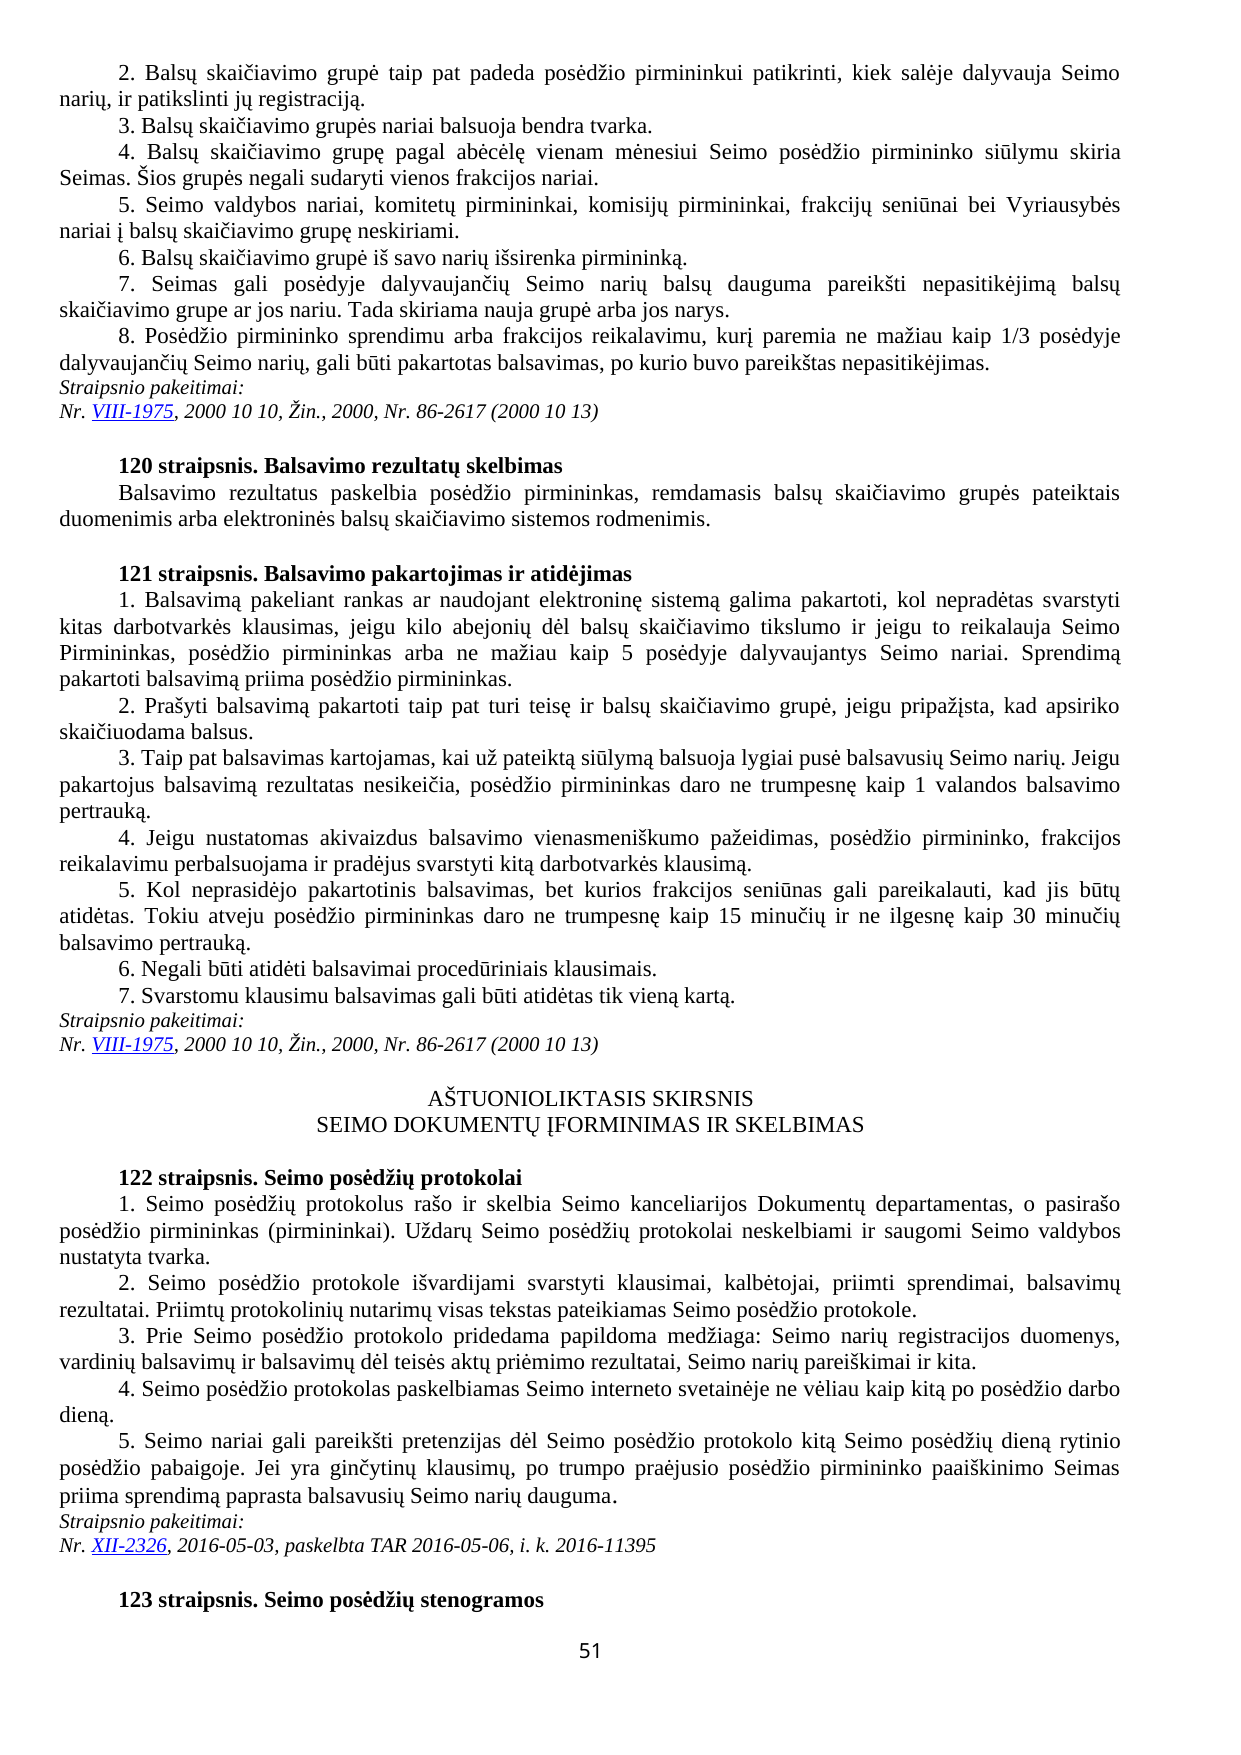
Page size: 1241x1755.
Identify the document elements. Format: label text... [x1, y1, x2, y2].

text 5. Kol neprasidėjo pakartotinis balsavimas, bet kurios frakcijos seniūnas gali pareikalauti, kad jis būtų atidėtas. Tokiu atveju posėdžio pirmininkas daro ne trumpesnę kaip 15 minučių ir ne ilgesnę kaip 30 minučių balsavimo pertrauką. [59, 876, 1122, 955]
text Nr. VIII-1975, 2000 10 10, Žin., 2000, Nr. 86-2617 (2000 10 13) [59, 1032, 1122, 1056]
text 7. Seimas gali posėdyje dalyvaujančių Seimo narių balsų dauguma pareikšti nepasitikėjimą balsų skaičiavimo grupe ar jos nariu. Tada skiriama nauja grupė arba jos narys. [59, 270, 1122, 323]
text 4. Jeigu nustatomas akivaizdus balsavimo vienasmeniškumo pažeidimas, posėdžio pirmininko, frakcijos reikalavimu perbalsuojama ir pradėjus svarstyti kitą darbotvarkės klausimą. [59, 823, 1122, 876]
text Balsavimo rezultatus paskelbia posėdžio pirmininkas, remdamasis balsų skaičiavimo grupės pateiktais duomenimis arba elektroninės balsų skaičiavimo sistemos rodmenimis. [59, 478, 1122, 531]
text 123 straipsnis. Seimo posėdžių stenogramos [59, 1586, 1122, 1612]
text 120 straipsnis. Balsavimo rezultatų skelbimas [59, 452, 1122, 478]
text Straipsnio pakeitimai: [59, 1509, 1122, 1533]
text 3. Balsų skaičiavimo grupės nariai balsuoja bendra tvarka. [59, 112, 1122, 138]
text 3. Taip pat balsavimas kartojamas, kai už pateiktą siūlymą balsuoja lygiai pusė balsavusių Seimo narių. Jeigu pakartojus balsavimą rezultatas nesikeičia, posėdžio pirmininkas daro ne trumpesnę kaip 1 valandos balsavimo pertrauką. [59, 744, 1122, 823]
text Nr. XII-2326, 2016-05-03, paskelbta TAR 2016-05-06, i. k. 2016-11395 [59, 1533, 1122, 1557]
text 5. Seimo nariai gali pareikšti pretenzijas dėl Seimo posėdžio protokolo kitą Seimo posėdžių dieną rytinio posėdžio pabaigoje. Jei yra ginčytinų klausimų, po trumpo praėjusio posėdžio pirmininko paaiškinimo Seimas priima sprendimą paprasta balsavusių Seimo narių dauguma. [59, 1427, 1122, 1509]
text 2. Balsų skaičiavimo grupė taip pat padeda posėdžio pirmininkui patikrinti, kiek salėje dalyvauja Seimo narių, ir patikslinti jų registraciją. [59, 59, 1122, 112]
text 5. Seimo valdybos nariai, komitetų pirmininkai, komisijų pirmininkai, frakcijų seniūnai bei Vyriausybės nariai į balsų skaičiavimo grupę neskiriami. [59, 191, 1122, 243]
text AŠTUONIOLIKTASIS SKIRSNIS [59, 1085, 1122, 1111]
text 3. Prie Seimo posėdžio protokolo pridedama papildoma medžiaga: Seimo narių registracijos duomenys, vardinių balsavimų ir balsavimų dėl teisės aktų priėmimo rezultatai, Seimo narių pareiškimai ir kita. [59, 1322, 1122, 1375]
text 8. Posėdžio pirmininko sprendimu arba frakcijos reikalavimu, kurį paremia ne mažiau kaip 1/3 posėdyje dalyvaujančių Seimo narių, gali būti pakartotas balsavimas, po kurio buvo pareikštas nepasitikėjimas. [59, 323, 1122, 375]
text 6. Negali būti atidėti balsavimai procedūriniais klausimais. [59, 955, 1122, 982]
text Nr. VIII-1975, 2000 10 10, Žin., 2000, Nr. 86-2617 (2000 10 13) [59, 399, 1122, 423]
text 1. Balsavimą pakeliant rankas ar naudojant elektroninę sistemą galima pakartoti, kol nepradėtas svarstyti kitas darbotvarkės klausimas, jeigu kilo abejonių dėl balsų skaičiavimo tikslumo ir jeigu to reikalauja Seimo Pirmininkas, posėdžio pirmininkas arba ne mažiau kaip 5 posėdyje dalyvaujantys Seimo nariai. Sprendimą pakartoti balsavimą priima posėdžio pirmininkas. [59, 586, 1122, 692]
text 2. Prašyti balsavimą pakartoti taip pat turi teisę ir balsų skaičiavimo grupė, jeigu pripažįsta, kad apsiriko skaičiuodama balsus. [59, 692, 1122, 744]
text 4. Seimo posėdžio protokolas paskelbiamas Seimo interneto svetainėje ne vėliau kaip kitą po posėdžio darbo dieną. [59, 1375, 1122, 1427]
text 7. Svarstomu klausimu balsavimas gali būti atidėtas tik vieną kartą. [59, 982, 1122, 1008]
text 6. Balsų skaičiavimo grupė iš savo narių išsirenka pirmininką. [59, 243, 1122, 270]
text 2. Seimo posėdžio protokole išvardijami svarstyti klausimai, kalbėtojai, priimti sprendimai, balsavimų rezultatai. Priimtų protokolinių nutarimų visas tekstas pateikiamas Seimo posėdžio protokole. [59, 1269, 1122, 1322]
text 1. Seimo posėdžių protokolus rašo ir skelbia Seimo kanceliarijos Dokumentų departamentas, o pasirašo posėdžio pirmininkas (pirmininkai). Uždarų Seimo posėdžių protokolai neskelbiami ir saugomi Seimo valdybos nustatyta tvarka. [59, 1190, 1122, 1269]
text 4. Balsų skaičiavimo grupę pagal abėcėlę vienam mėnesiui Seimo posėdžio pirmininko siūlymu skiria Seimas. Šios grupės negali sudaryti vienos frakcijos nariai. [59, 138, 1122, 191]
text Straipsnio pakeitimai: [59, 375, 1122, 399]
text 122 straipsnis. Seimo posėdžių protokolai [59, 1164, 1122, 1190]
text 121 straipsnis. Balsavimo pakartojimas ir atidėjimas [59, 560, 1122, 586]
text Straipsnio pakeitimai: [59, 1008, 1122, 1032]
text SEIMO DOKUMENTŲ ĮFORMINIMAS IR SKELBIMAS [59, 1111, 1122, 1138]
